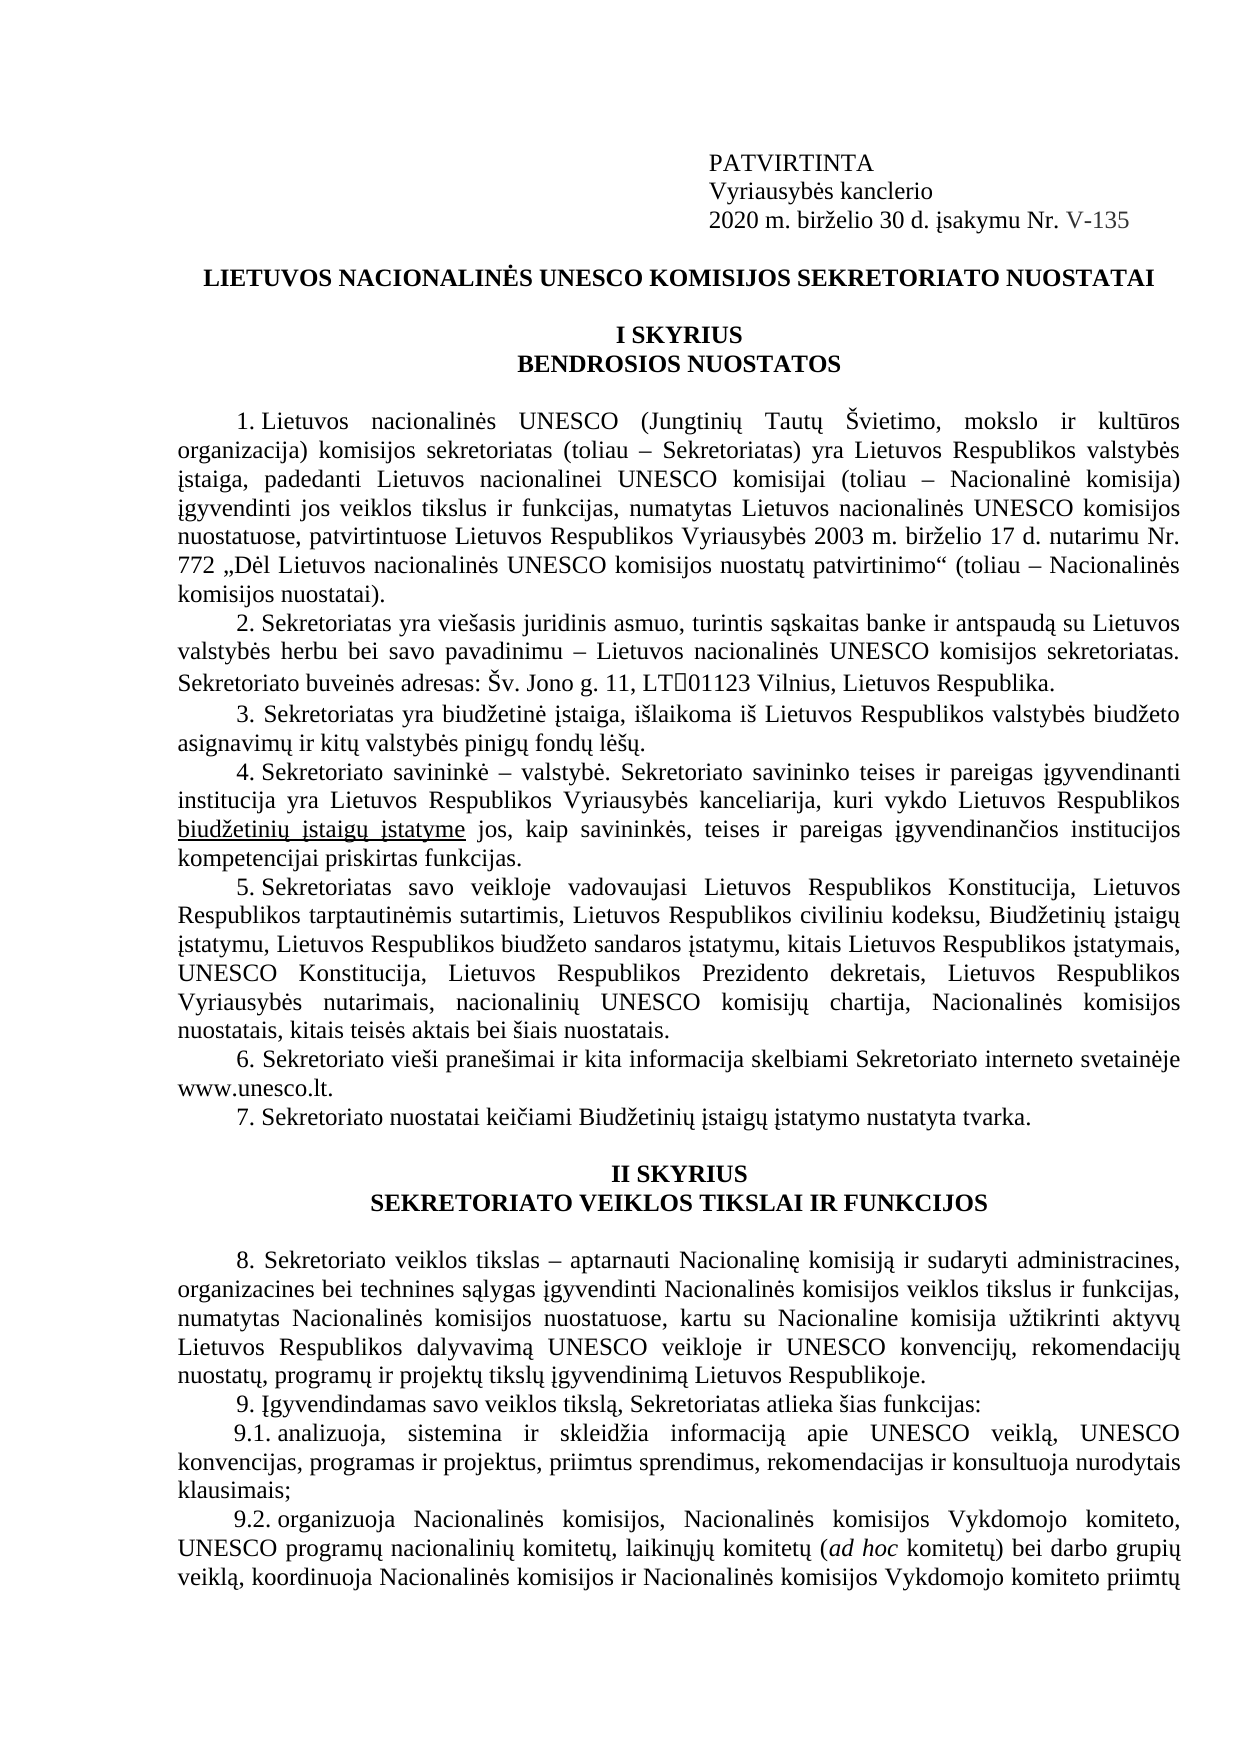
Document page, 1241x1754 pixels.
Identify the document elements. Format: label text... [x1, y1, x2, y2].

text 2. Sekretoriatas yra viešasis juridinis asmuo, turintis sąskaitas banke ir antspaudą su Lietuvos valstybės herbu bei savo pavadinimu – Lietuvos nacionalinės UNESCO komisijos sekretoriatas. Sekretoriato buveinės adresas: Šv. Jono g. 11, LT01123 Vilnius, Lietuvos Respublika. [177, 608, 1181, 699]
text 2020 m. birželio 30 d. įsakymu Nr. V-135 [177, 205, 1181, 234]
text 3. Sekretoriatas yra biudžetinė įstaiga, išlaikoma iš Lietuvos Respublikos valstybės biudžeto asignavimų ir kitų valstybės pinigų fondų lėšų. [177, 699, 1181, 757]
text BENDROSIOS NUOSTATOS [177, 349, 1181, 378]
text 9.2. organizuoja Nacionalinės komisijos, Nacionalinės komisijos Vykdomojo komiteto, UNESCO programų nacionalinių komitetų, laikinųjų komitetų (ad hoc komitetų) bei darbo grupių veiklą, koordinuoja Nacionalinės komisijos ir Nacionalinės komisijos Vykdomojo komiteto priimtų [177, 1504, 1181, 1590]
text I SKYRIUS [177, 320, 1181, 349]
text 5. Sekretoriatas savo veikloje vadovaujasi Lietuvos Respublikos Konstitucija, Lietuvos Respublikos tarptautinėmis sutartimis, Lietuvos Respublikos civiliniu kodeksu, Biudžetinių įstaigų įstatymu, Lietuvos Respublikos biudžeto sandaros įstatymu, kitais Lietuvos Respublikos įstatymais, UNESCO Konstitucija, Lietuvos Respublikos Prezidento dekretais, Lietuvos Respublikos Vyriausybės nutarimais, nacionalinių UNESCO komisijų chartija, Nacionalinės komisijos nuostatais, kitais teisės aktais bei šiais nuostatais. [177, 872, 1181, 1044]
text 4. Sekretoriato savininkė – valstybė. Sekretoriato savininko teises ir pareigas įgyvendinanti institucija yra Lietuvos Respublikos Vyriausybės kanceliarija, kuri vykdo Lietuvos Respublikos biudžetinių įstaigų įstatyme jos, kaip savininkės, teises ir pareigas įgyvendinančios institucijos kompetencijai priskirtas funkcijas. [177, 757, 1181, 872]
text Vyriausybės kanclerio [177, 176, 1181, 205]
text II SKYRIUS [177, 1159, 1181, 1188]
text 7. Sekretoriato nuostatai keičiami Biudžetinių įstaigų įstatymo nustatyta tvarka. [177, 1102, 1181, 1130]
text 6. Sekretoriato vieši pranešimai ir kita informacija skelbiami Sekretoriato interneto svetainėje www.unesco.lt. [177, 1044, 1181, 1102]
text SEKRETORIATO veiklos tikslai ir FUNKCIJOS [177, 1188, 1181, 1217]
text 9.1. analizuoja, sistemina ir skleidžia informaciją apie UNESCO veiklą, UNESCO konvencijas, programas ir projektus, priimtus sprendimus, rekomendacijas ir konsultuoja nurodytais klausimais; [177, 1418, 1181, 1504]
text LIETUVOS NACIONALINĖS UNESCO KOMISIJOS SEKRETORIATO NUOSTATAI [177, 263, 1181, 291]
text 9. Įgyvendindamas savo veiklos tikslą, Sekretoriatas atlieka šias funkcijas: [177, 1389, 1181, 1418]
text PATVIRTINTA [177, 148, 1181, 176]
text 1. Lietuvos nacionalinės UNESCO (Jungtinių Tautų Švietimo, mokslo ir kultūros organizacija) komisijos sekretoriatas (toliau – Sekretoriatas) yra Lietuvos Respublikos valstybės įstaiga, padedanti Lietuvos nacionalinei UNESCO komisijai (toliau – Nacionalinė komisija) įgyvendinti jos veiklos tikslus ir funkcijas, numatytas Lietuvos nacionalinės UNESCO komisijos nuostatuose, patvirtintuose Lietuvos Respublikos Vyriausybės 2003 m. birželio 17 d. nutarimu Nr. 772 „Dėl Lietuvos nacionalinės UNESCO komisijos nuostatų patvirtinimo“ (toliau – Nacionalinės komisijos nuostatai). [177, 406, 1181, 608]
text 8. Sekretoriato veiklos tikslas – aptarnauti Nacionalinę komisiją ir sudaryti administracines, organizacines bei technines sąlygas įgyvendinti Nacionalinės komisijos veiklos tikslus ir funkcijas, numatytas Nacionalinės komisijos nuostatuose, kartu su Nacionaline komisija užtikrinti aktyvų Lietuvos Respublikos dalyvavimą UNESCO veikloje ir UNESCO konvencijų, rekomendacijų nuostatų, programų ir projektų tikslų įgyvendinimą Lietuvos Respublikoje. [177, 1245, 1181, 1389]
